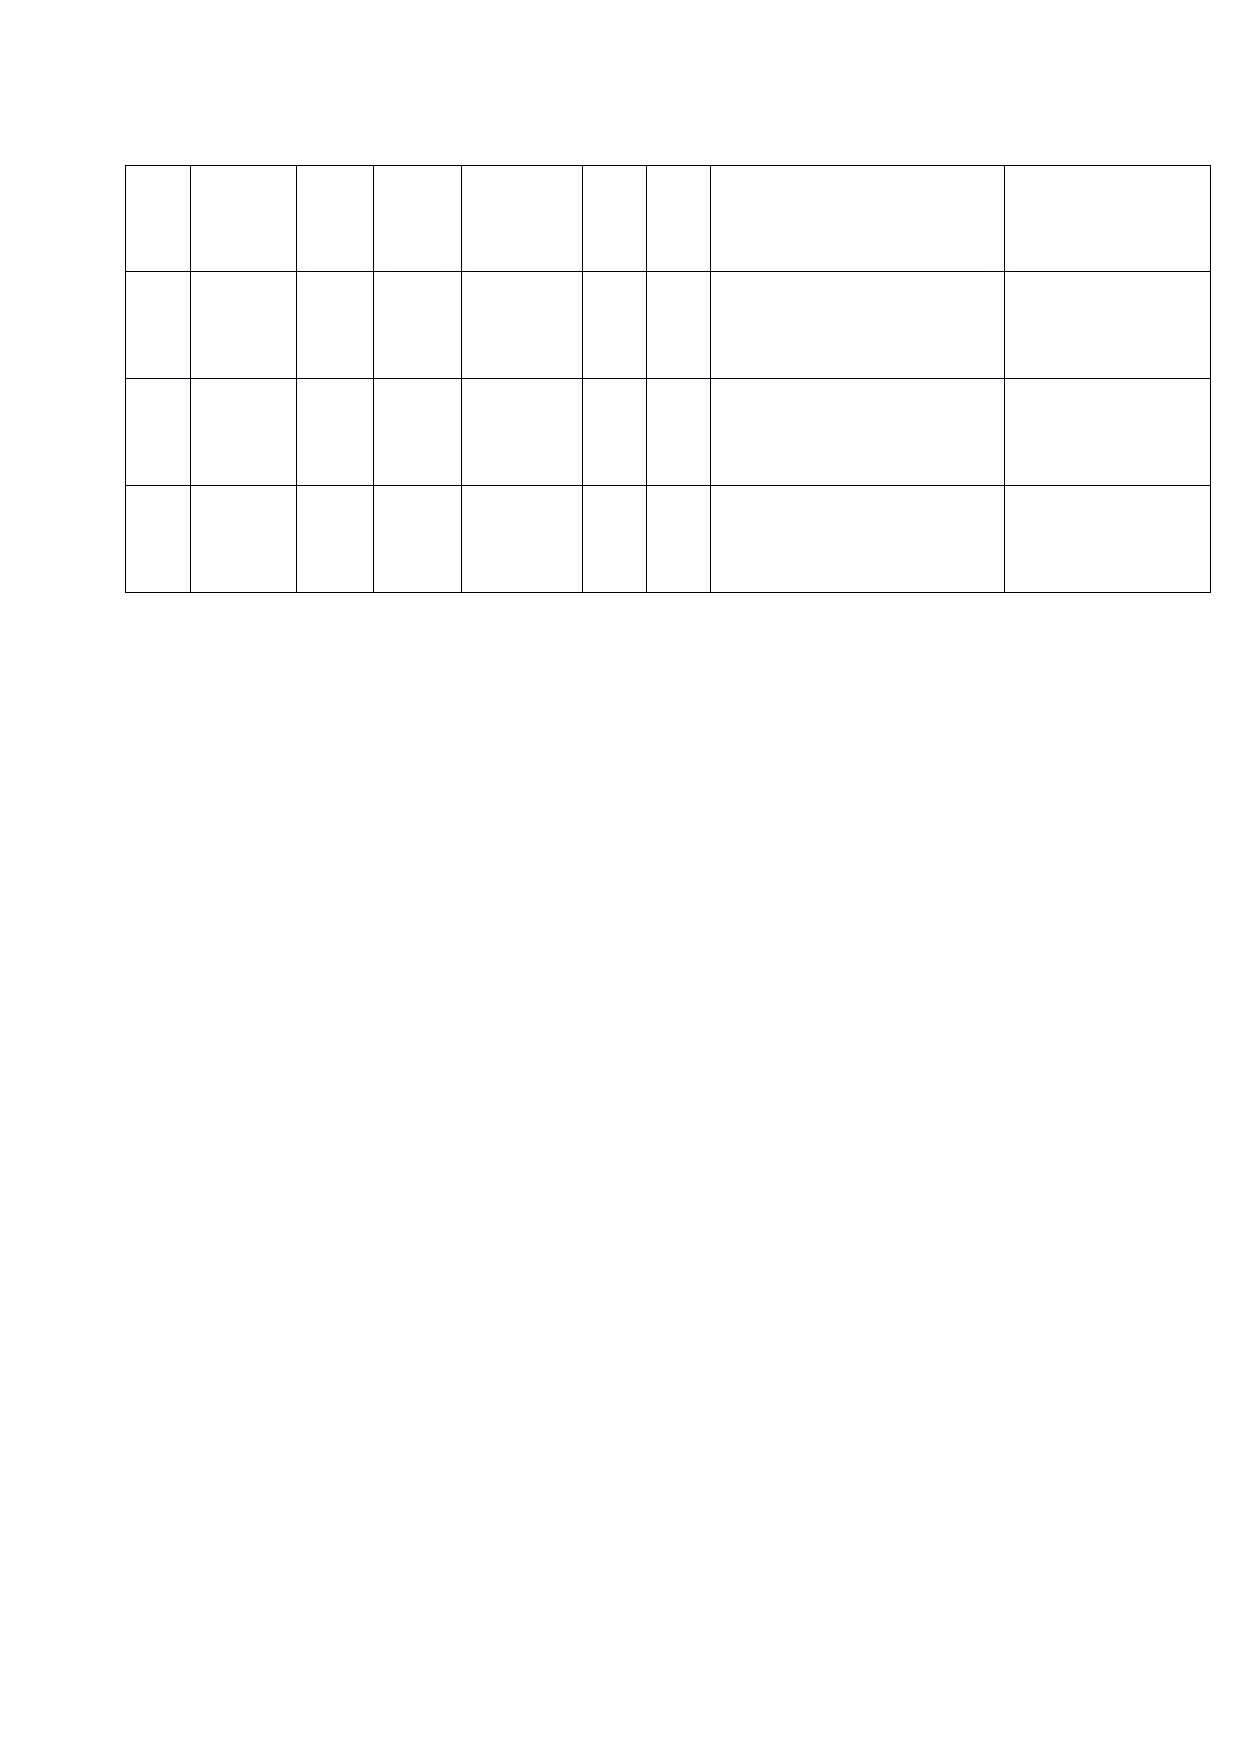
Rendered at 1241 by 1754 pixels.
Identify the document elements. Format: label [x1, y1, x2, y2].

table_cell [583, 166, 646, 271]
table_cell [191, 379, 296, 485]
table_cell [191, 272, 296, 378]
table_cell [711, 379, 1004, 485]
table_cell [374, 272, 461, 378]
table_cell [462, 379, 582, 485]
table_cell [647, 486, 710, 592]
table_cell [647, 379, 710, 485]
table_cell [462, 166, 582, 271]
table_cell [647, 272, 710, 378]
table_cell [126, 379, 190, 485]
table_cell [1005, 379, 1210, 485]
table_cell [297, 486, 373, 592]
table_cell [711, 166, 1004, 271]
table_cell [583, 272, 646, 378]
table_cell [583, 379, 646, 485]
table_cell [297, 272, 373, 378]
table_cell [462, 272, 582, 378]
table_cell [126, 272, 190, 378]
table_cell [647, 166, 710, 271]
table_cell [1005, 166, 1210, 271]
table_cell [583, 486, 646, 592]
table_cell [374, 486, 461, 592]
table_cell [462, 486, 582, 592]
table_cell [297, 379, 373, 485]
table_cell [711, 486, 1004, 592]
table_cell [1005, 272, 1210, 378]
table_cell [374, 379, 461, 485]
table_cell [126, 486, 190, 592]
table_cell [191, 166, 296, 271]
table_cell [126, 166, 190, 271]
table_cell [374, 166, 461, 271]
table_cell [711, 272, 1004, 378]
table_cell [297, 166, 373, 271]
table_cell [1005, 486, 1210, 592]
table_cell [191, 486, 296, 592]
